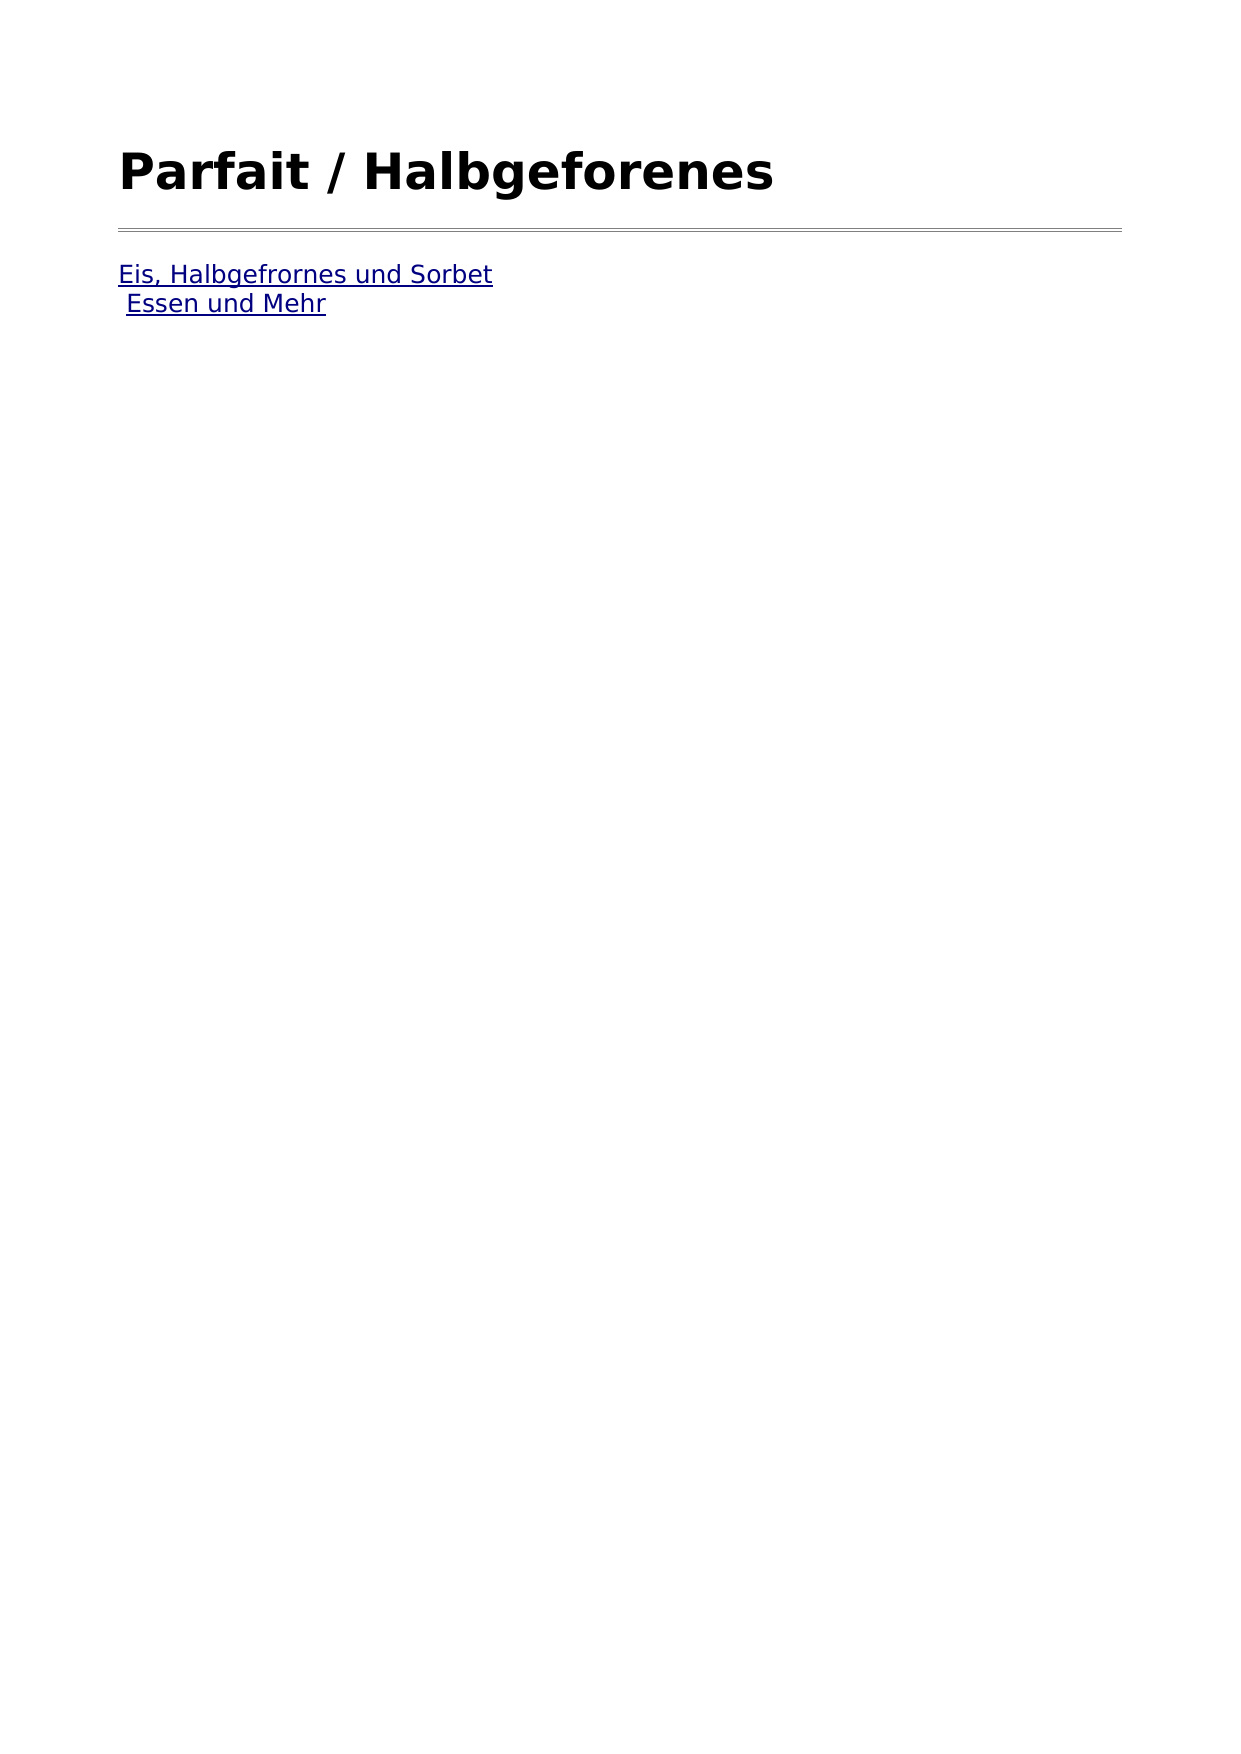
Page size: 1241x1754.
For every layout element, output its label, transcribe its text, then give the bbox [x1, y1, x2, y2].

subtitle Parfait / Halbgeforenes [118, 143, 1122, 201]
text Eis, Halbgefrornes und Sorbet Essen und Mehr [118, 260, 1122, 318]
